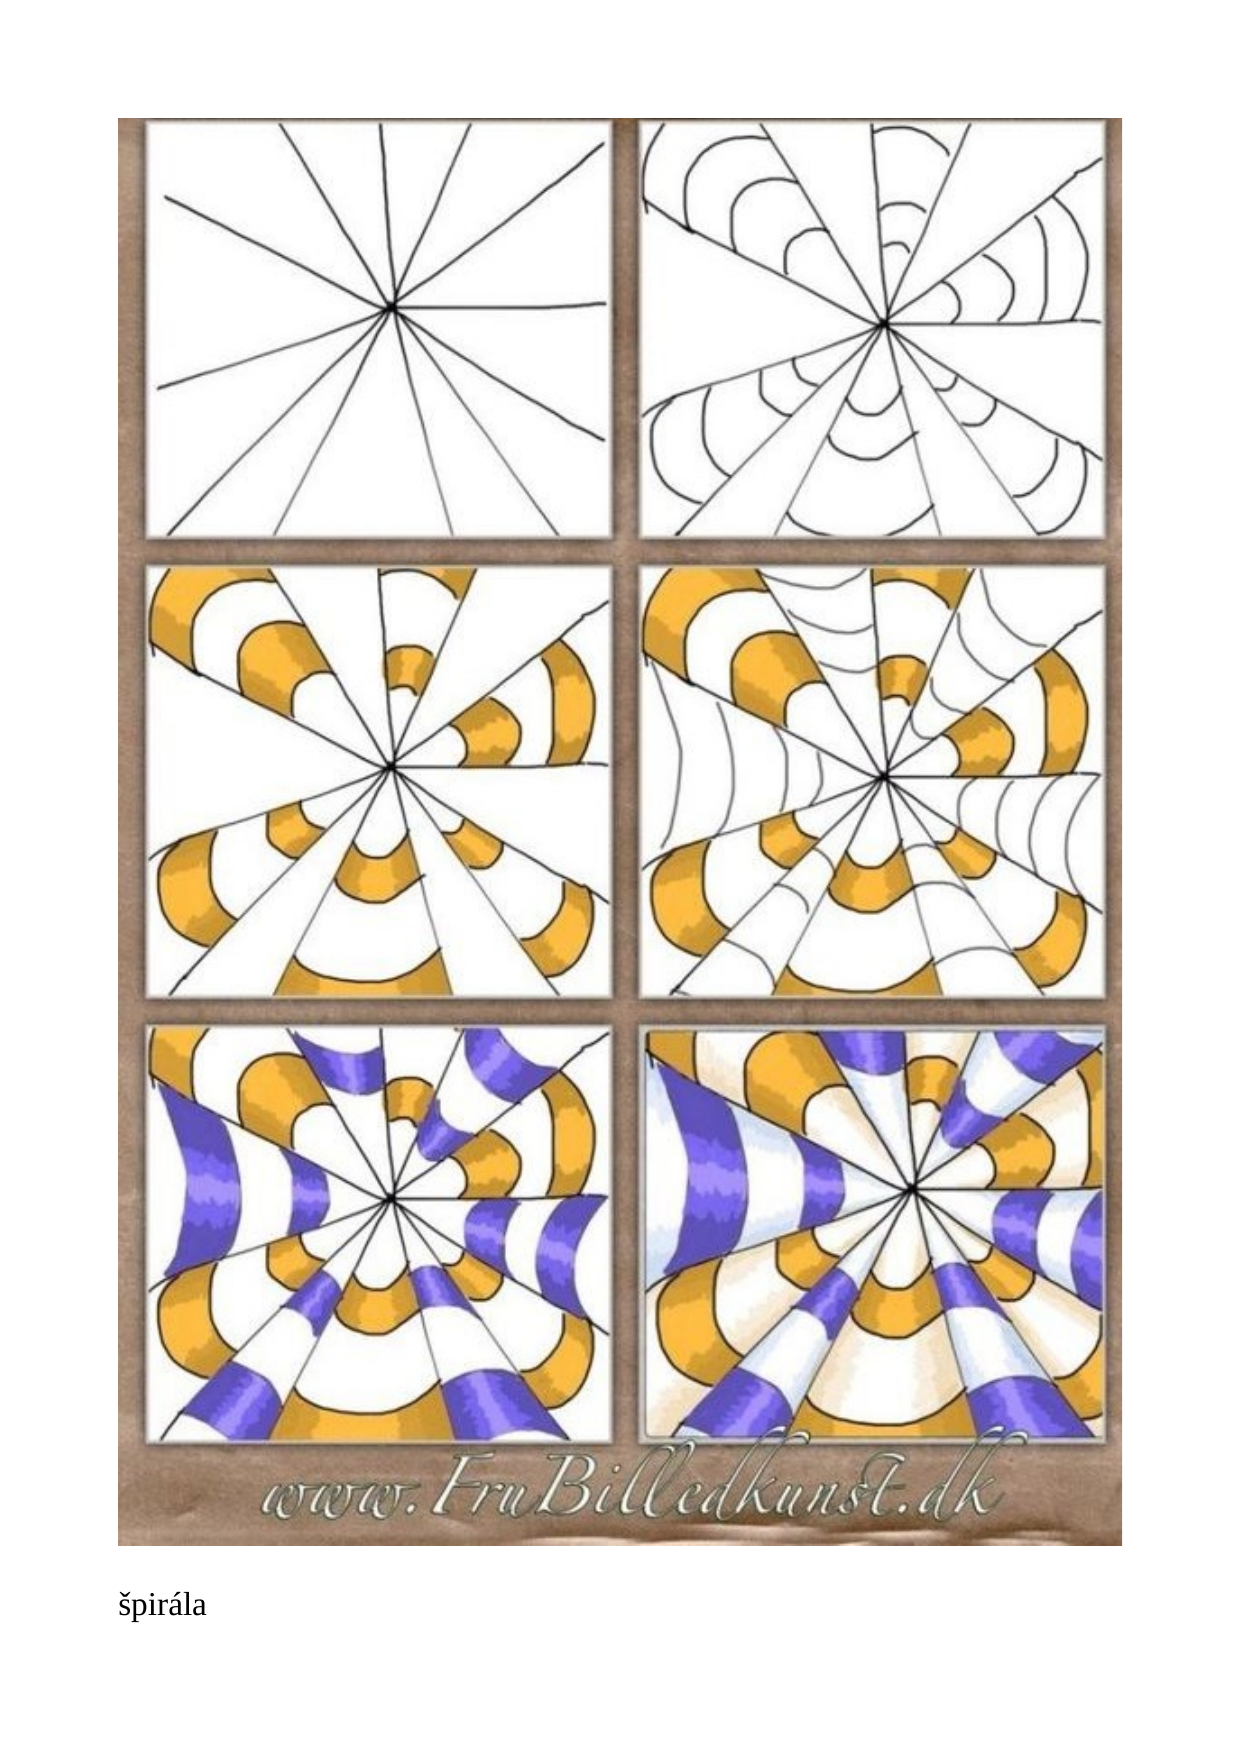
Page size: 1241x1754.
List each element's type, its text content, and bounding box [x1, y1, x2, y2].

picture [118, 118, 1123, 1546]
text špirála [118, 1584, 1122, 1622]
